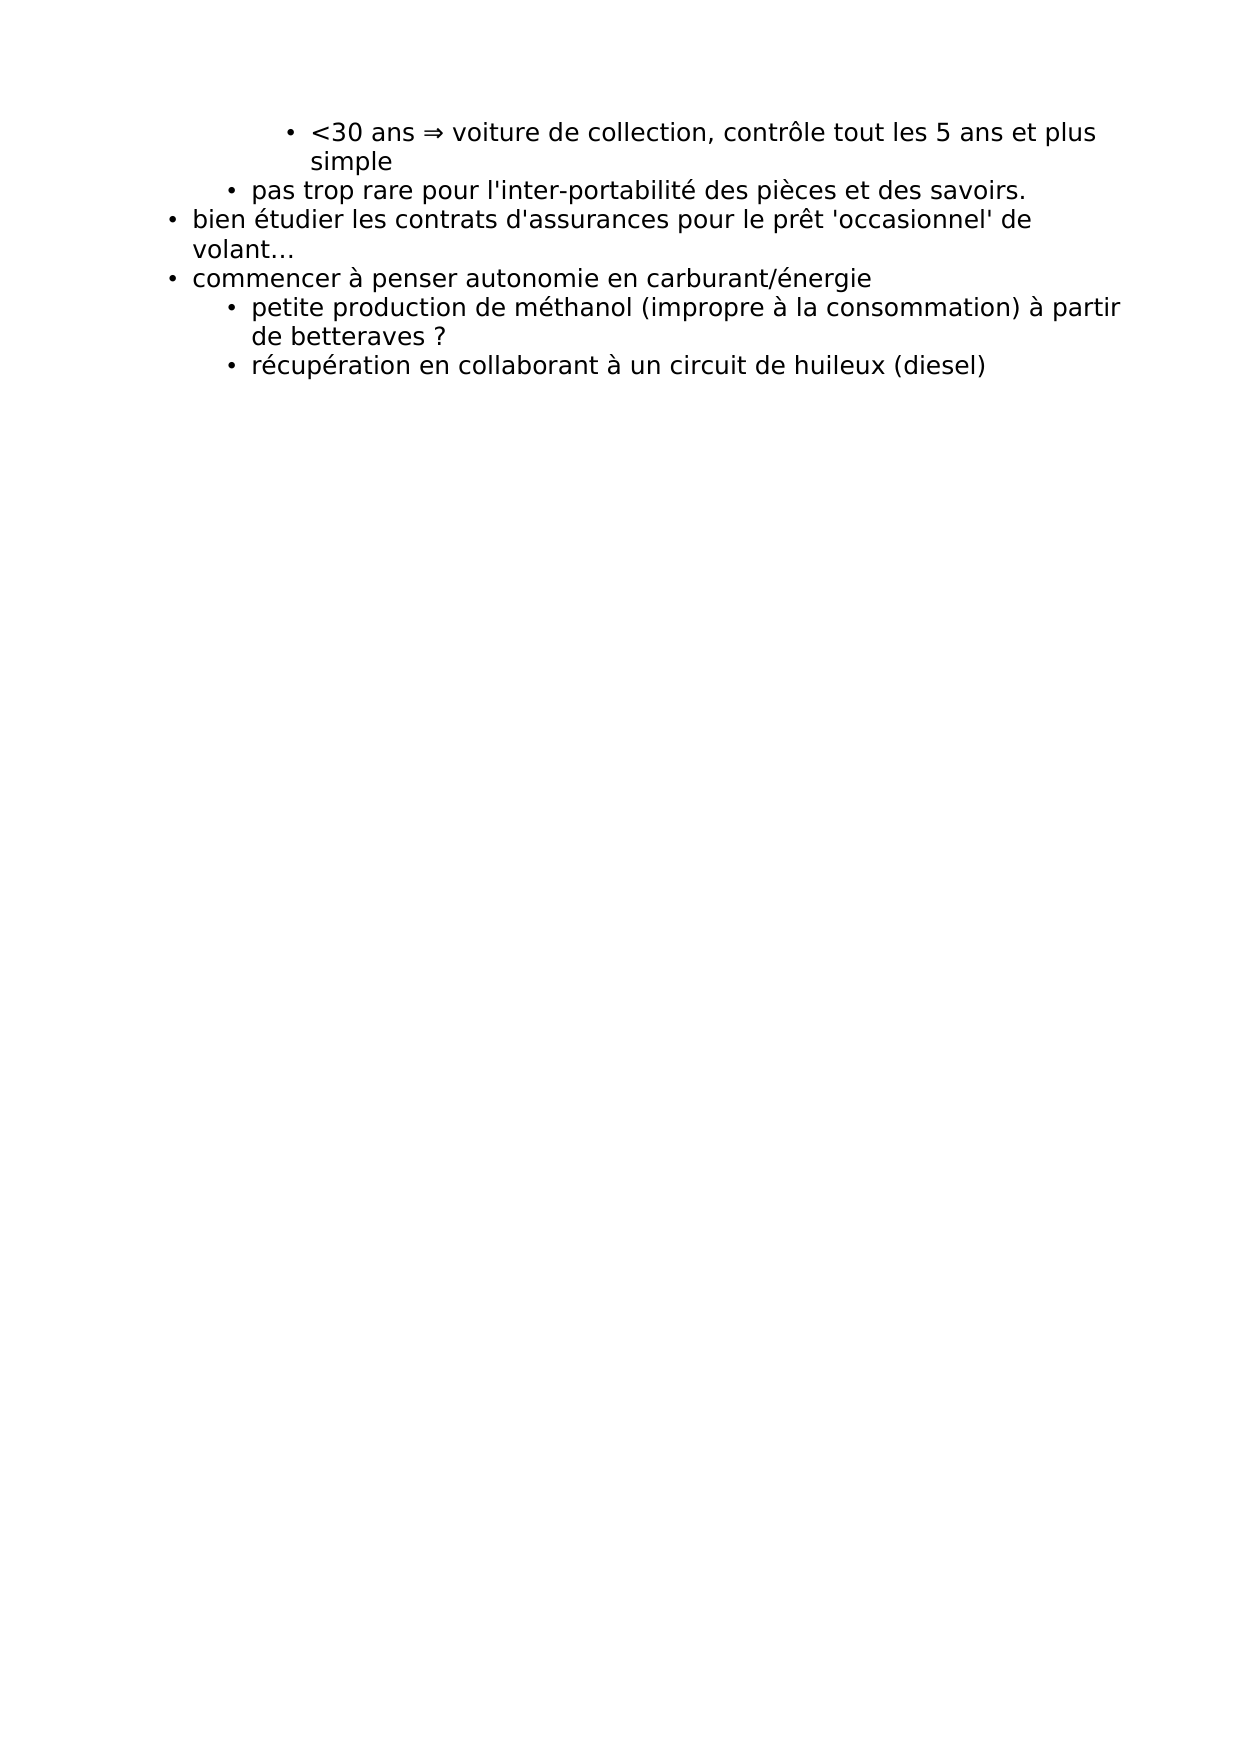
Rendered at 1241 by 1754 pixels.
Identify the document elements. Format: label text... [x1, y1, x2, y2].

list pas trop rare pour l'inter-portabilité des pièces et des savoirs. [236, 176, 1122, 206]
list bien étudier les contrats d'assurances pour le prêt 'occasionnel' de volant… [177, 206, 1122, 264]
list petite production de méthanol (impropre à la consommation) à partir de betteraves ? [236, 293, 1122, 351]
list récupération en collaborant à un circuit de huileux (diesel) [236, 351, 1122, 381]
list <30 ans ⇒ voiture de collection, contrôle tout les 5 ans et plus simple [295, 118, 1122, 176]
list commencer à penser autonomie en carburant/énergie [177, 264, 1122, 293]
